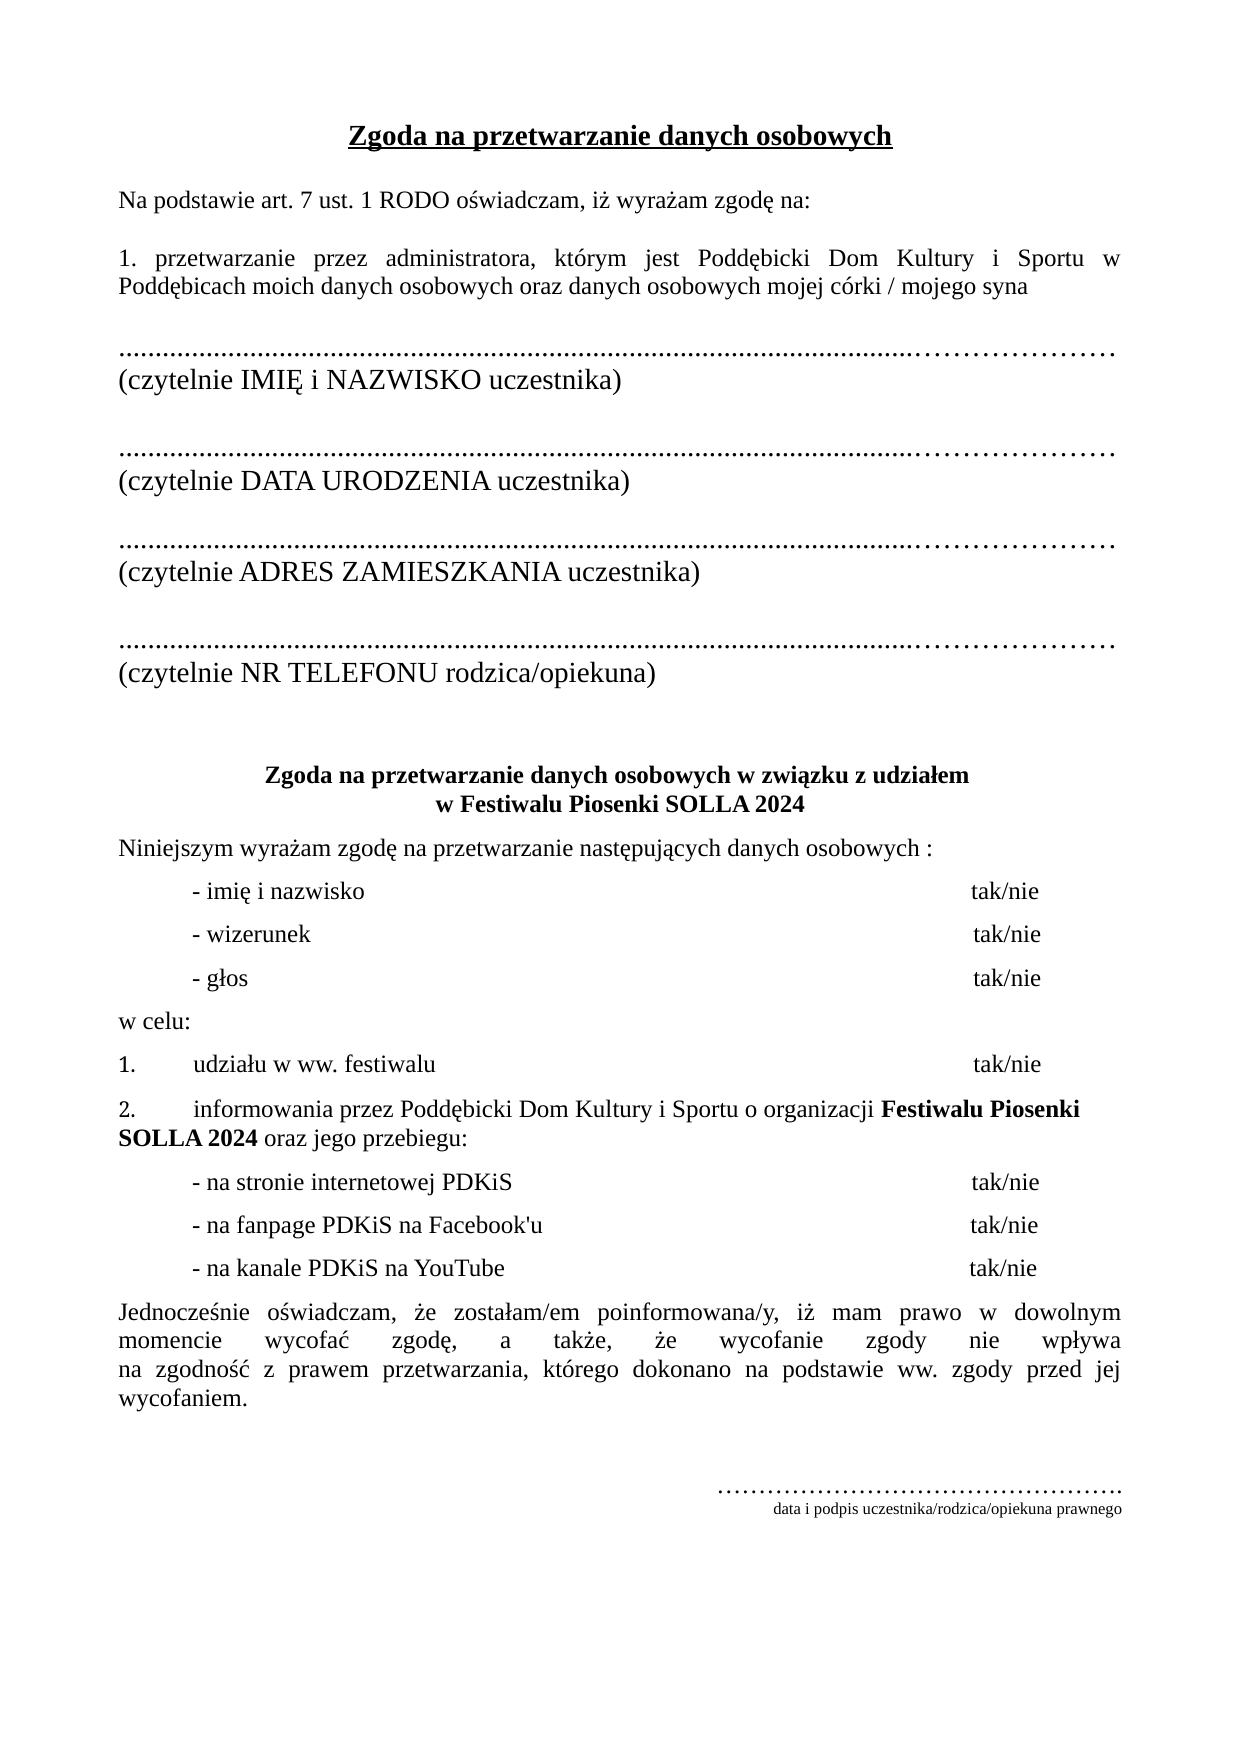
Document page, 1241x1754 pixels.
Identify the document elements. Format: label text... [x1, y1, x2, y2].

text (czytelnie ADRES ZAMIESZKANIA uczestnika) [118, 554, 1122, 588]
text .............................................................................................................………………… [118, 429, 1122, 463]
text Na podstawie art. 7 ust. 1 RODO oświadczam, iż wyrażam zgodę na: [118, 185, 1122, 214]
text …………………………………………. [118, 1470, 1122, 1498]
text - imię i nazwisko tak/nie [192, 876, 1122, 905]
text 1. przetwarzanie przez administratora, którym jest Poddębicki Dom Kultury i Sportu w Poddębicach moich danych osobowych oraz danych osobowych mojej córki / mojego syna [118, 243, 1122, 300]
text - wizerunek tak/nie [192, 919, 1122, 948]
text .............................................................................................................………………… [118, 521, 1122, 554]
text - na kanale PDKiS na YouTube tak/nie [192, 1253, 1122, 1282]
text Zgoda na przetwarzanie danych osobowych [118, 118, 1122, 152]
list udziału w ww. festiwalu tak/nie [118, 1049, 1122, 1079]
text Niniejszym wyrażam zgodę na przetwarzanie następujących danych osobowych : [118, 833, 1122, 861]
text .............................................................................................................………………… [118, 621, 1122, 655]
text (czytelnie DATA URODZENIA uczestnika) [118, 463, 1122, 497]
text - na stronie internetowej PDKiS tak/nie [192, 1167, 1122, 1196]
text w celu: [118, 1006, 1122, 1035]
text - na fanpage PDKiS na Facebook'u tak/nie [192, 1210, 1122, 1239]
text - głos tak/nie [192, 963, 1122, 991]
text Zgoda na przetwarzanie danych osobowych w związku z udziałem w Festiwalu Piosenki SOLLA 2024 [118, 761, 1122, 818]
text (czytelnie NR TELEFONU rodzica/opiekuna) [118, 655, 1122, 688]
text .............................................................................................................………………… [118, 329, 1122, 362]
list informowania przez Poddębicki Dom Kultury i Sportu o organizacji Festiwalu Piosenki SOLLA 2024 oraz jego przebiegu: [118, 1094, 1122, 1152]
text (czytelnie IMIĘ i NAZWISKO uczestnika) [118, 362, 1122, 396]
text data i podpis uczestnika/rodzica/opiekuna prawnego [118, 1498, 1122, 1518]
text Jednocześnie oświadczam, że zostałam/em poinformowana/y, iż mam prawo w dowolnym momencie wycofać zgodę, a także, że wycofanie zgody nie wpływa na zgodność z prawem przetwarzania, którego dokonano na podstawie ww. zgody przed jej wycofaniem. [118, 1297, 1122, 1412]
